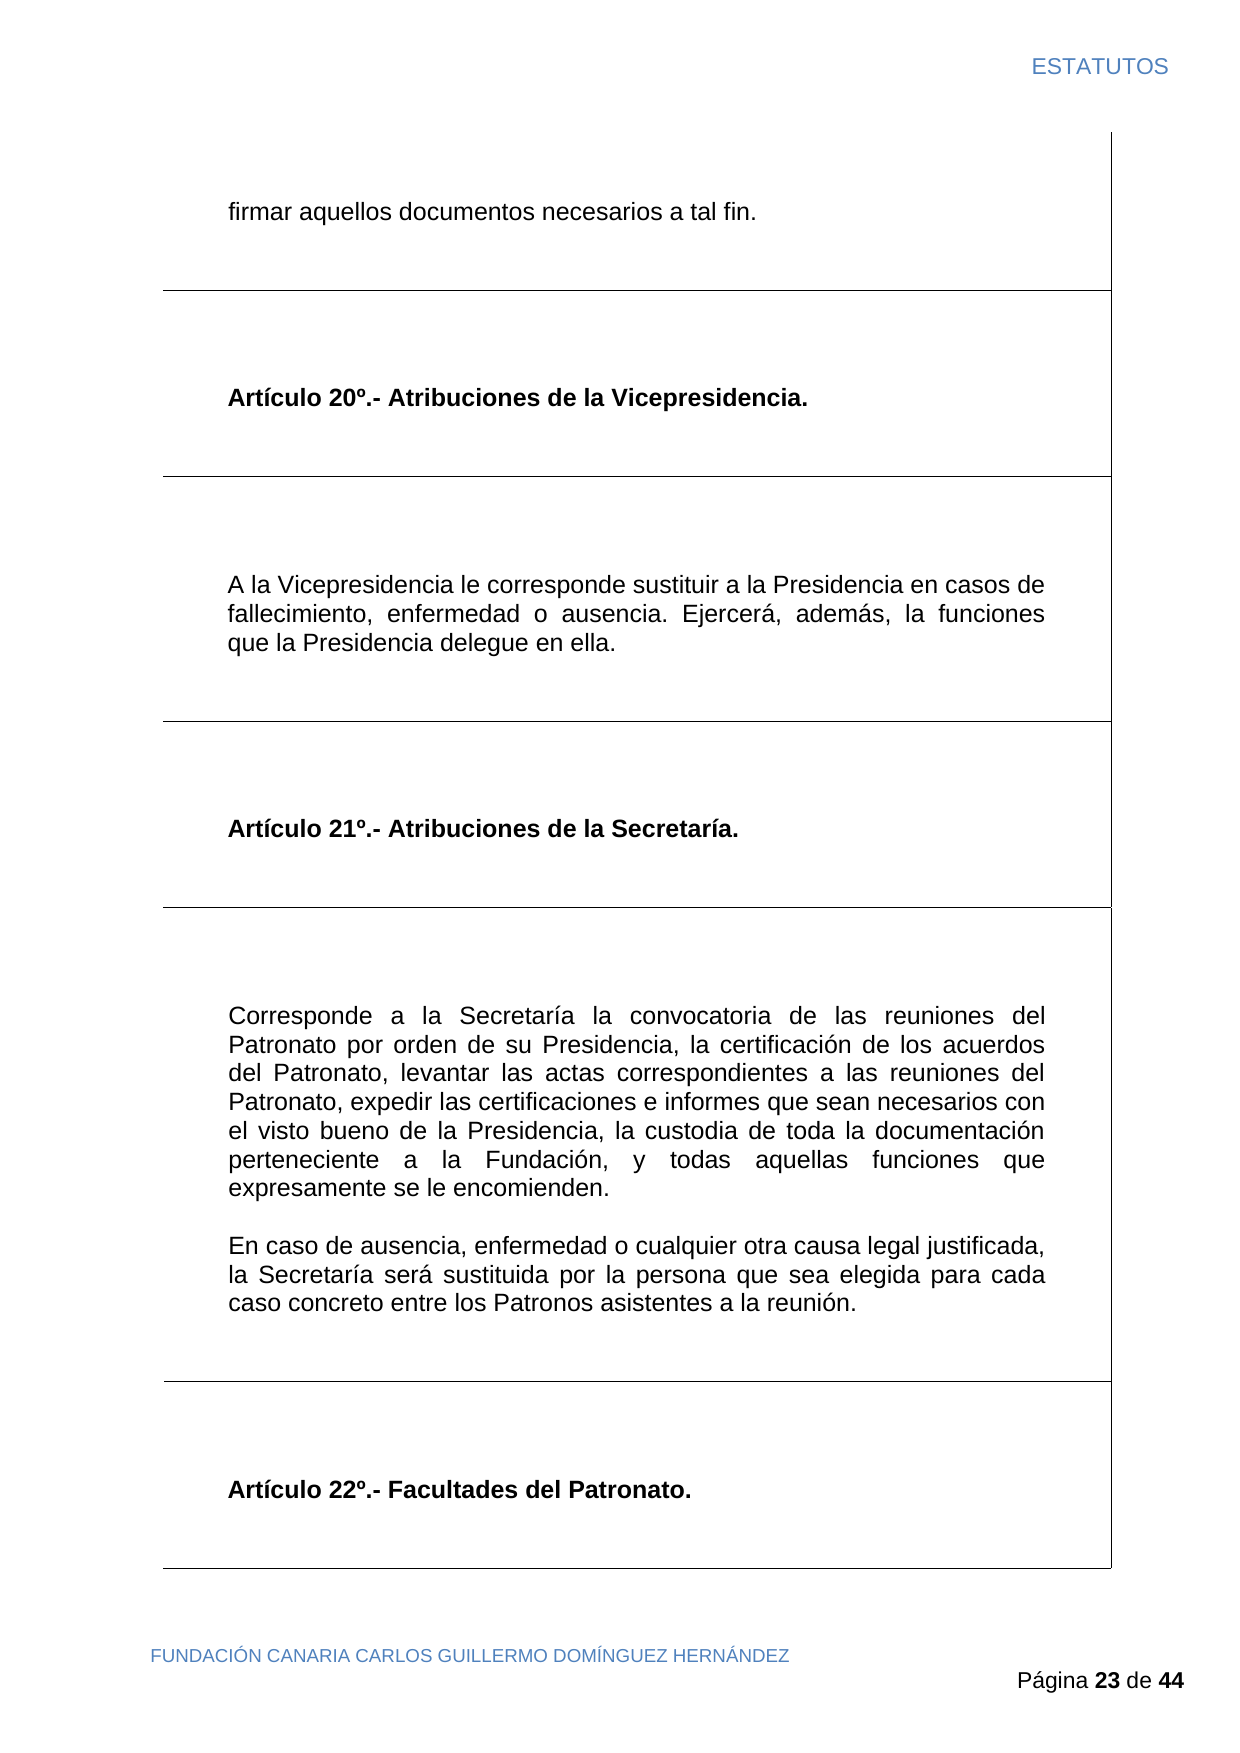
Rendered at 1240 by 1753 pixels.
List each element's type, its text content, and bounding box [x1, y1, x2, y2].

text Artículo 22º.- Facultades del Patronato. [163, 1475, 1111, 1568]
text Corresponde a la Secretaría la convocatoria de las reuniones del Patronato por orden de su Presidencia, la certificación de los acuerdos del Patronato, levantar las actas correspondientes a las reuniones del Patronato, expedir las certificaciones e informes que sean necesarios con el visto bueno de la Presidencia, la custodia de toda la documentación perteneciente a la Fundación, y todas aquellas funciones que expresamente se le encomienden. [163, 1001, 1111, 1202]
text A la Vicepresidencia le corresponde sustituir a la Presidencia en casos de fallecimiento, enfermedad o ausencia. Ejercerá, además, la funciones que la Presidencia delegue en ella. [163, 570, 1111, 721]
text Artículo 21º.- Atribuciones de la Secretaría. [163, 814, 1111, 907]
text Artículo 20º.- Atribuciones de la Vicepresidencia. [163, 383, 1111, 476]
text firmar aquellos documentos necesarios a tal fin. [163, 132, 1111, 290]
text En caso de ausencia, enfermedad o cualquier otra causa legal justificada, la Secretaría será sustituida por la persona que sea elegida para cada caso concreto entre los Patronos asistentes a la reunión. [163, 1231, 1111, 1382]
